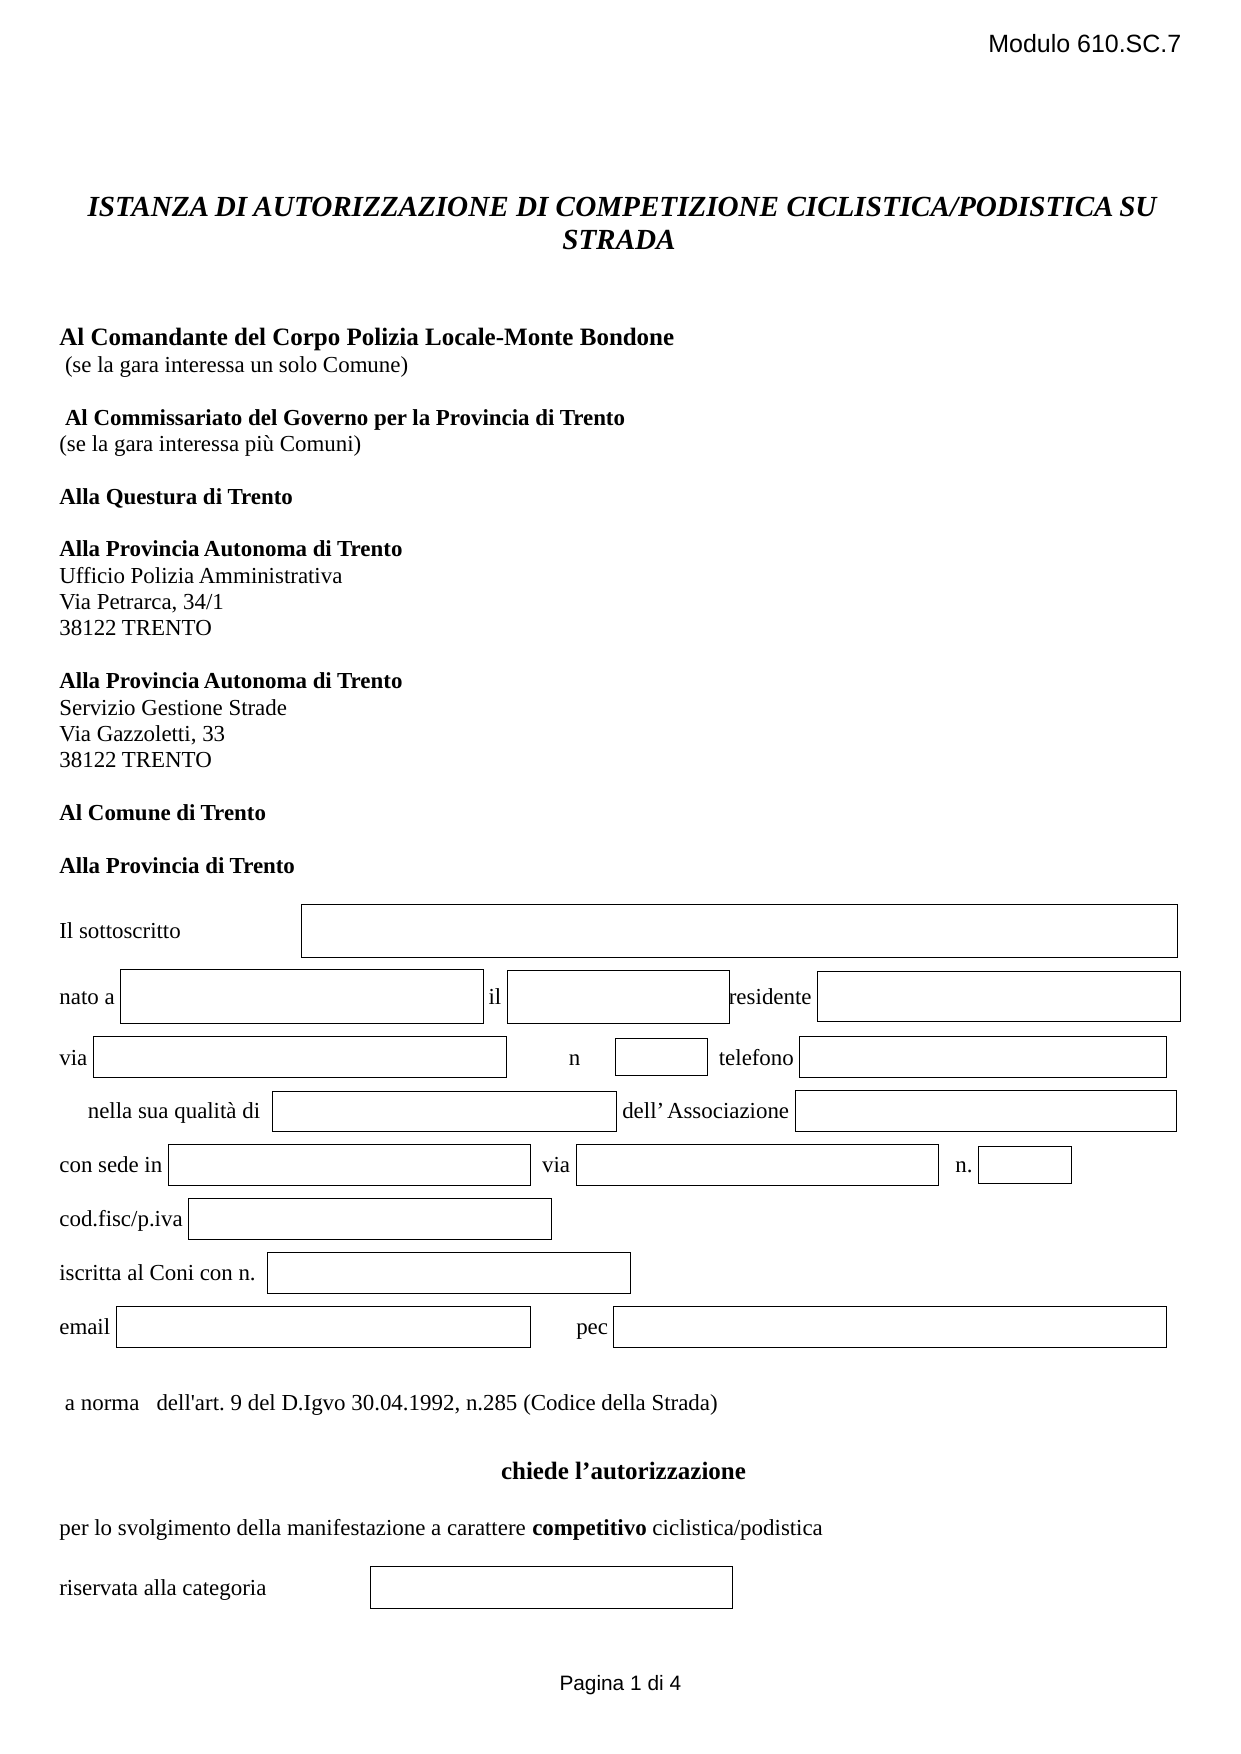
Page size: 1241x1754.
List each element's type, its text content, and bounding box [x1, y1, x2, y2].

text 38122 TRENTO [59, 614, 1181, 641]
text Alla Provincia Autonoma di Trento [59, 535, 1181, 562]
text con sede in [59, 1144, 168, 1185]
text Al Comune di Trento [59, 799, 1181, 825]
text Via Petrarca, 34/1 [59, 588, 1181, 614]
text Via Gazzoletti, 33 [59, 720, 1181, 746]
text ISTANZA DI AUTORIZZAZIONE DI COMPETIZIONE CICLISTICA/PODISTICA SU STRADA [59, 189, 1181, 256]
text iscritta al Coni con n. [59, 1252, 267, 1293]
text [1167, 1036, 1181, 1077]
text Alla Provincia Autonoma di Trento [59, 667, 1181, 693]
text (se la gara interessa più Comuni) [59, 430, 1181, 456]
text a norma dell'art. 9 del D.Igvo 30.04.1992, n.285 (Codice della Strada) [59, 1388, 1181, 1415]
text Il sottoscritto [59, 904, 301, 957]
text [631, 1252, 1181, 1293]
text via [531, 1144, 576, 1185]
text [733, 1566, 1181, 1608]
text n telefono [507, 1036, 799, 1077]
text Servizio Gestione Strade [59, 693, 1181, 720]
text n. [939, 1144, 1181, 1185]
text Al Commissariato del Governo per la Provincia di Trento [59, 404, 1181, 430]
text Ufficio Polizia Amministrativa [59, 562, 1181, 588]
text (se la gara interessa un solo Comune) [59, 351, 1181, 377]
text Al Comandante del Corpo Polizia Locale-Monte Bondone [59, 322, 1181, 351]
text nato a [59, 969, 120, 1023]
text [552, 1198, 1181, 1239]
text nella sua qualità di dell’ Associazione [59, 1090, 795, 1131]
text pec [531, 1306, 613, 1347]
text per lo svolgimento della manifestazione a carattere competitivo ciclistica/podistica [59, 1514, 1181, 1540]
text riservata alla categoria [59, 1566, 370, 1608]
text Alla Provincia di Trento [59, 852, 1181, 878]
text email [59, 1306, 116, 1347]
text 38122 TRENTO [59, 746, 1181, 773]
text via [59, 1036, 93, 1077]
text il residente [484, 969, 1181, 1023]
text Alla Questura di Trento [59, 483, 1181, 509]
text [1167, 1306, 1181, 1347]
text cod.fisc/p.iva [59, 1198, 188, 1239]
text chiede l’autorizzazione [59, 1456, 1181, 1485]
